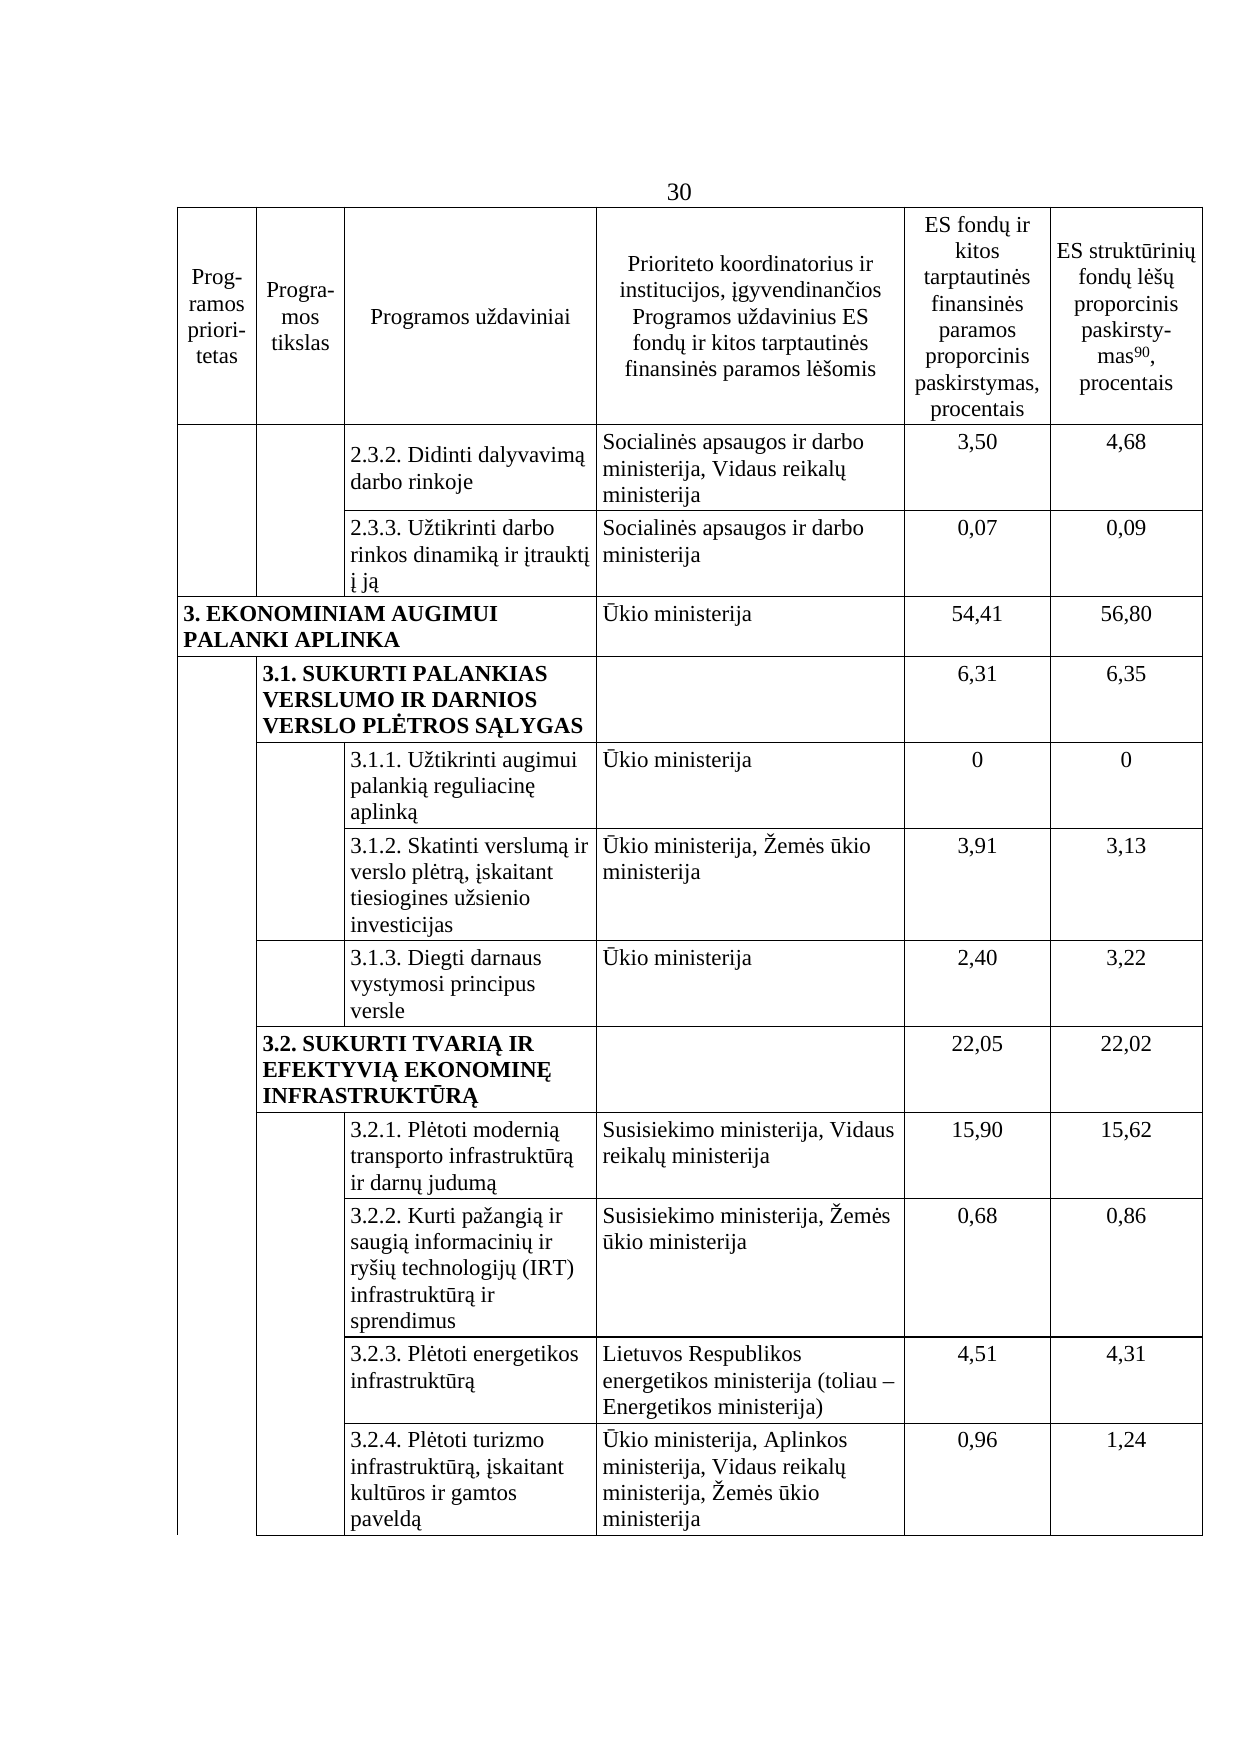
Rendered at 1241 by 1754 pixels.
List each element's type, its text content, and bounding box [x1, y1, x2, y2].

table_cell [257, 743, 344, 828]
table_header Prioriteto koordinatorius ir institucijos, įgyvendinančios Programos uždavinius ES fondų ir kitos tarptautinės finansinės paramos lėšomis [597, 208, 904, 424]
table_cell [597, 657, 904, 742]
table_cell 0,07 [905, 511, 1050, 596]
table_cell 0 [905, 743, 1050, 828]
table_cell 3,91 [905, 829, 1050, 940]
table_cell 0,96 [905, 1424, 1050, 1535]
table_cell [257, 1198, 344, 1336]
table_cell 3.1.1. Užtikrinti augimui palankią reguliacinę aplinką [345, 743, 596, 828]
table_cell 15,62 [1051, 1113, 1202, 1198]
table_header Prog-ramos priori-tetas [178, 208, 256, 424]
table_cell 0,86 [1051, 1199, 1202, 1336]
table_cell 3.1. SUKURTI PALANKIAS VERSLUMo IR DARNIos VERSLO PLĖTRos SĄLYGAS [257, 657, 596, 742]
table_cell [257, 1423, 344, 1535]
table_cell 22,02 [1051, 1027, 1202, 1112]
table_cell 3,22 [1051, 941, 1202, 1026]
table_cell [178, 510, 256, 596]
table_cell Socialinės apsaugos ir darbo ministerija [597, 511, 904, 596]
table_cell 22,05 [905, 1027, 1050, 1112]
table_cell Socialinės apsaugos ir darbo ministerija, Vidaus reikalų ministerija [597, 425, 904, 510]
table_cell 3. EKONOMINIAM AUGIMUI PALANKI APLINKA [178, 597, 596, 656]
table_cell 3.2. SUKURTI TVARIĄ IR EFEKTYVIĄ EKONOMINĘ INFRASTRUKTŪRĄ [257, 1027, 596, 1112]
table_cell 1,24 [1051, 1424, 1202, 1535]
table_cell 3.1.2. Skatinti verslumą ir verslo plėtrą, įskaitant tiesiogines užsienio investicijas [345, 829, 596, 940]
table_cell Ūkio ministerija, Aplinkos ministerija, Vidaus reikalų ministerija, Žemės ūkio ministerija [597, 1424, 904, 1535]
table_cell [257, 941, 344, 1026]
table_cell Lietuvos Respublikos energetikos ministerija (toliau – Energetikos ministerija) [597, 1338, 904, 1422]
table_cell [257, 1336, 344, 1422]
table_cell [178, 1423, 256, 1535]
table_cell 15,90 [905, 1113, 1050, 1198]
table_cell [257, 510, 344, 596]
table_cell 0 [1051, 743, 1202, 828]
table_cell 3.1.3. Diegti darnaus vystymosi principus versle [345, 941, 596, 1026]
table_cell 54,41 [905, 597, 1050, 656]
table_cell [178, 828, 256, 1112]
table_cell 2,40 [905, 941, 1050, 1026]
table_cell 6,35 [1051, 657, 1202, 742]
table_cell 3.2.2. Kurti pažangią ir saugią informacinių ir ryšių technologijų (IRT) infrastruktūrą ir sprendimus [345, 1199, 596, 1336]
table_cell [178, 1336, 256, 1422]
table_cell [597, 1027, 904, 1112]
table_header Programos uždaviniai [345, 208, 596, 424]
table_cell 56,80 [1051, 597, 1202, 656]
table_cell Ūkio ministerija [597, 941, 904, 1026]
table_cell [257, 1113, 344, 1198]
table_cell Ūkio ministerija, Žemės ūkio ministerija [597, 829, 904, 940]
table_cell [257, 425, 344, 510]
table_cell 3,50 [905, 425, 1050, 510]
table_cell [178, 742, 256, 828]
table_header ES struktūrinių fondų lėšų proporcinis paskirsty-mas90, procentais [1051, 208, 1202, 424]
table_header ES fondų ir kitos tarptautinės finansinės paramos proporcinis paskirstymas, procentais [905, 208, 1050, 424]
table_cell [178, 657, 256, 742]
table_cell Ūkio ministerija [597, 743, 904, 828]
table_cell 3.2.1. Plėtoti modernią transporto infrastruktūrą ir darnų judumą [345, 1113, 596, 1198]
table_cell 3,13 [1051, 829, 1202, 940]
table_cell 4,31 [1051, 1338, 1202, 1422]
table_cell 2.3.3. Užtikrinti darbo rinkos dinamiką ir įtrauktį į ją [345, 511, 596, 596]
table_cell [178, 1198, 256, 1336]
table_cell 6,31 [905, 657, 1050, 742]
table_cell 0,68 [905, 1199, 1050, 1336]
table_cell Susisiekimo ministerija, Žemės ūkio ministerija [597, 1199, 904, 1336]
table_cell 3.2.3. Plėtoti energetikos infrastruktūrą [345, 1338, 596, 1422]
table_cell 4,51 [905, 1338, 1050, 1422]
table_cell 0,09 [1051, 511, 1202, 596]
table_cell [178, 425, 256, 510]
table_cell Susisiekimo ministerija, Vidaus reikalų ministerija [597, 1113, 904, 1198]
table_cell 2.3.2. Didinti dalyvavimą darbo rinkoje [345, 425, 596, 510]
table_header Progra-mos tikslas [257, 208, 344, 424]
table_cell Ūkio ministerija [597, 597, 904, 656]
table_cell 4,68 [1051, 425, 1202, 510]
table_cell [178, 1112, 256, 1198]
table_cell 3.2.4. Plėtoti turizmo infrastruktūrą, įskaitant kultūros ir gamtos paveldą [345, 1424, 596, 1535]
table_cell [257, 828, 344, 940]
